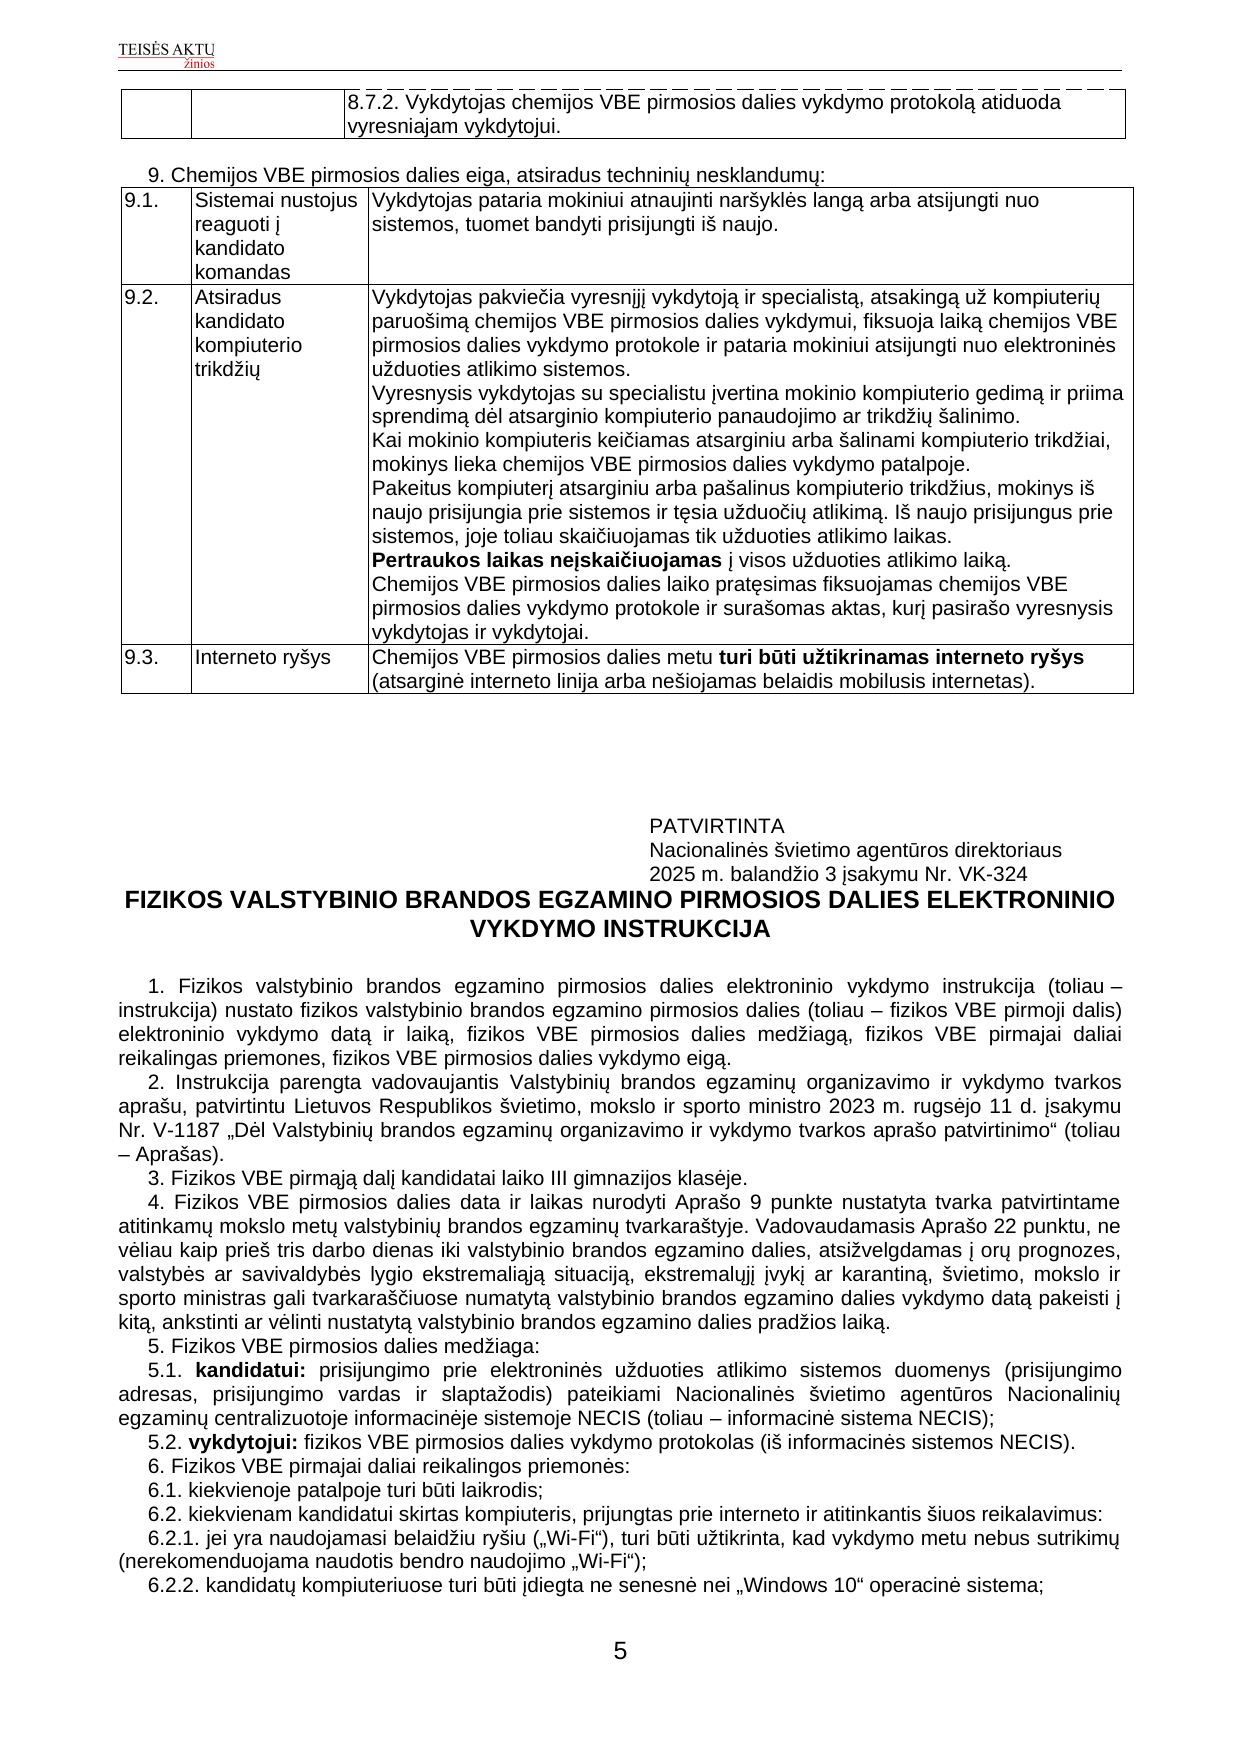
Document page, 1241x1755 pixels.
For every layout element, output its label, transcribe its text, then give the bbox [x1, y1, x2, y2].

text 6.2.1. jei yra naudojamasi belaidžiu ryšiu („Wi-Fi“), turi būti užtikrinta, kad vykdymo metu nebus sutrikimų (nerekomenduojama naudotis bendro naudojimo „Wi-Fi“); [118, 1525, 1122, 1573]
table_cell [122, 90, 191, 138]
text 6. Fizikos VBE pirmajai daliai reikalingos priemonės: [118, 1453, 1122, 1477]
table_cell Vykdytojas pakviečia vyresnįjį vykdytoją ir specialistą, atsakingą už kompiuterių paruošimą chemijos VBE pirmosios dalies vykdymui, fiksuoja laiką chemijos VBE pirmosios dalies vykdymo protokole ir pataria mokiniui atsijungti nuo elektroninės užduoties atlikimo sistemos. Vyresnysis vykdytojas su specialistu įvertina mokinio kompiuterio gedimą ir priima sprendimą dėl atsarginio kompiuterio panaudojimo ar trikdžių šalinimo. Kai mokinio kompiuteris keičiamas atsarginiu arba šalinami kompiuterio trikdžiai, mokinys lieka chemijos VBE pirmosios dalies vykdymo patalpoje. Pakeitus kompiuterį atsarginiu arba pašalinus kompiuterio trikdžius, mokinys iš naujo prisijungia prie sistemos ir tęsia užduočių atlikimą. Iš naujo prisijungus prie sistemos, joje toliau skaičiuojamas tik užduoties atlikimo laikas. Pertraukos laikas neįskaičiuojamas į visos užduoties atlikimo laiką. Chemijos VBE pirmosios dalies laiko pratęsimas fiksuojamas chemijos VBE pirmosios dalies vykdymo protokole ir surašomas aktas, kurį pasirašo vyresnysis vykdytojas ir vykdytojai. [369, 285, 1133, 644]
text 9. Chemijos VBE pirmosios dalies eiga, atsiradus techninių nesklandumų: [118, 163, 1122, 187]
table_header 9.1. [122, 188, 191, 283]
text 6.1. kiekvienoje patalpoje turi būti laikrodis; [118, 1477, 1122, 1501]
text 5. Fizikos VBE pirmosios dalies medžiaga: [118, 1334, 1122, 1358]
text FIZIKOS VALSTYBINIO BRANDOS EGZAMINO PIRMOSIOS DALIES ELEKTRONINIO VYKDYMO INSTRUKCIJA [118, 886, 1122, 943]
text 2. Instrukcija parengta vadovaujantis Valstybinių brandos egzaminų organizavimo ir vykdymo tvarkos aprašu, patvirtintu Lietuvos Respublikos švietimo, mokslo ir sporto ministro 2023 m. rugsėjo 11 d. įsakymu Nr. V-1187 „Dėl Valstybinių brandos egzaminų organizavimo ir vykdymo tvarkos aprašo patvirtinimo“ (toliau – Aprašas). [118, 1070, 1122, 1166]
text 4. Fizikos VBE pirmosios dalies data ir laikas nurodyti Aprašo 9 punkte nustatyta tvarka patvirtintame atitinkamų mokslo metų valstybinių brandos egzaminų tvarkaraštyje. Vadovaudamasis Aprašo 22 punktu, ne vėliau kaip prieš tris darbo dienas iki valstybinio brandos egzamino dalies, atsižvelgdamas į orų prognozes, valstybės ar savivaldybės lygio ekstremaliąją situaciją, ekstremalųjį įvykį ar karantiną, švietimo, mokslo ir sporto ministras gali tvarkaraščiuose numatytą valstybinio brandos egzamino dalies vykdymo datą pakeisti į kitą, ankstinti ar vėlinti nustatytą valstybinio brandos egzamino dalies pradžios laiką. [118, 1190, 1122, 1334]
text 5.1. kandidatui: prisijungimo prie elektroninės užduoties atlikimo sistemos duomenys (prisijungimo adresas, prisijungimo vardas ir slaptažodis) pateikiami Nacionalinės švietimo agentūros Nacionalinių egzaminų centralizuotoje informacinėje sistemoje NECIS (toliau – informacinė sistema NECIS); [118, 1358, 1122, 1429]
text 6.2.2. kandidatų kompiuteriuose turi būti įdiegta ne senesnė nei „Windows 10“ operacinė sistema; [118, 1573, 1122, 1597]
text 6.2. kiekvienam kandidatui skirtas kompiuteris, prijungtas prie interneto ir atitinkantis šiuos reikalavimus: [118, 1501, 1122, 1525]
text 3. Fizikos VBE pirmąją dalį kandidatai laiko III gimnazijos klasėje. [118, 1166, 1122, 1190]
table_header Vykdytojas pataria mokiniui atnaujinti naršyklės langą arba atsijungti nuo sistemos, tuomet bandyti prisijungti iš naujo. [369, 188, 1133, 283]
table_cell Atsiradus kandidato kompiuterio trikdžių [192, 285, 368, 644]
text 1. Fizikos valstybinio brandos egzamino pirmosios dalies elektroninio vykdymo instrukcija (toliau – instrukcija) nustato fizikos valstybinio brandos egzamino pirmosios dalies (toliau – fizikos VBE pirmoji dalis) elektroninio vykdymo datą ir laiką, fizikos VBE pirmosios dalies medžiagą, fizikos VBE pirmajai daliai reikalingas priemones, fizikos VBE pirmosios dalies vykdymo eigą. [118, 974, 1122, 1070]
table_cell Interneto ryšys [192, 645, 368, 693]
text PATVIRTINTA Nacionalinės švietimo agentūros direktoriaus 2025 m. balandžio 3 įsakymu Nr. VK-324 [649, 814, 1122, 886]
table_cell [192, 90, 344, 138]
table_cell Chemijos VBE pirmosios dalies metu turi būti užtikrinamas interneto ryšys (atsarginė interneto linija arba nešiojamas belaidis mobilusis internetas). [369, 645, 1133, 693]
table_cell 9.3. [122, 645, 191, 693]
table_header Sistemai nustojus reaguoti į kandidato komandas [192, 188, 368, 283]
text 5.2. vykdytojui: fizikos VBE pirmosios dalies vykdymo protokolas (iš informacinės sistemos NECIS). [118, 1429, 1122, 1453]
table_cell 9.2. [122, 285, 191, 644]
table_cell 8.7.2. Vykdytojas chemijos VBE pirmosios dalies vykdymo protokolą atiduoda vyresniajam vykdytojui. [345, 89, 1125, 138]
